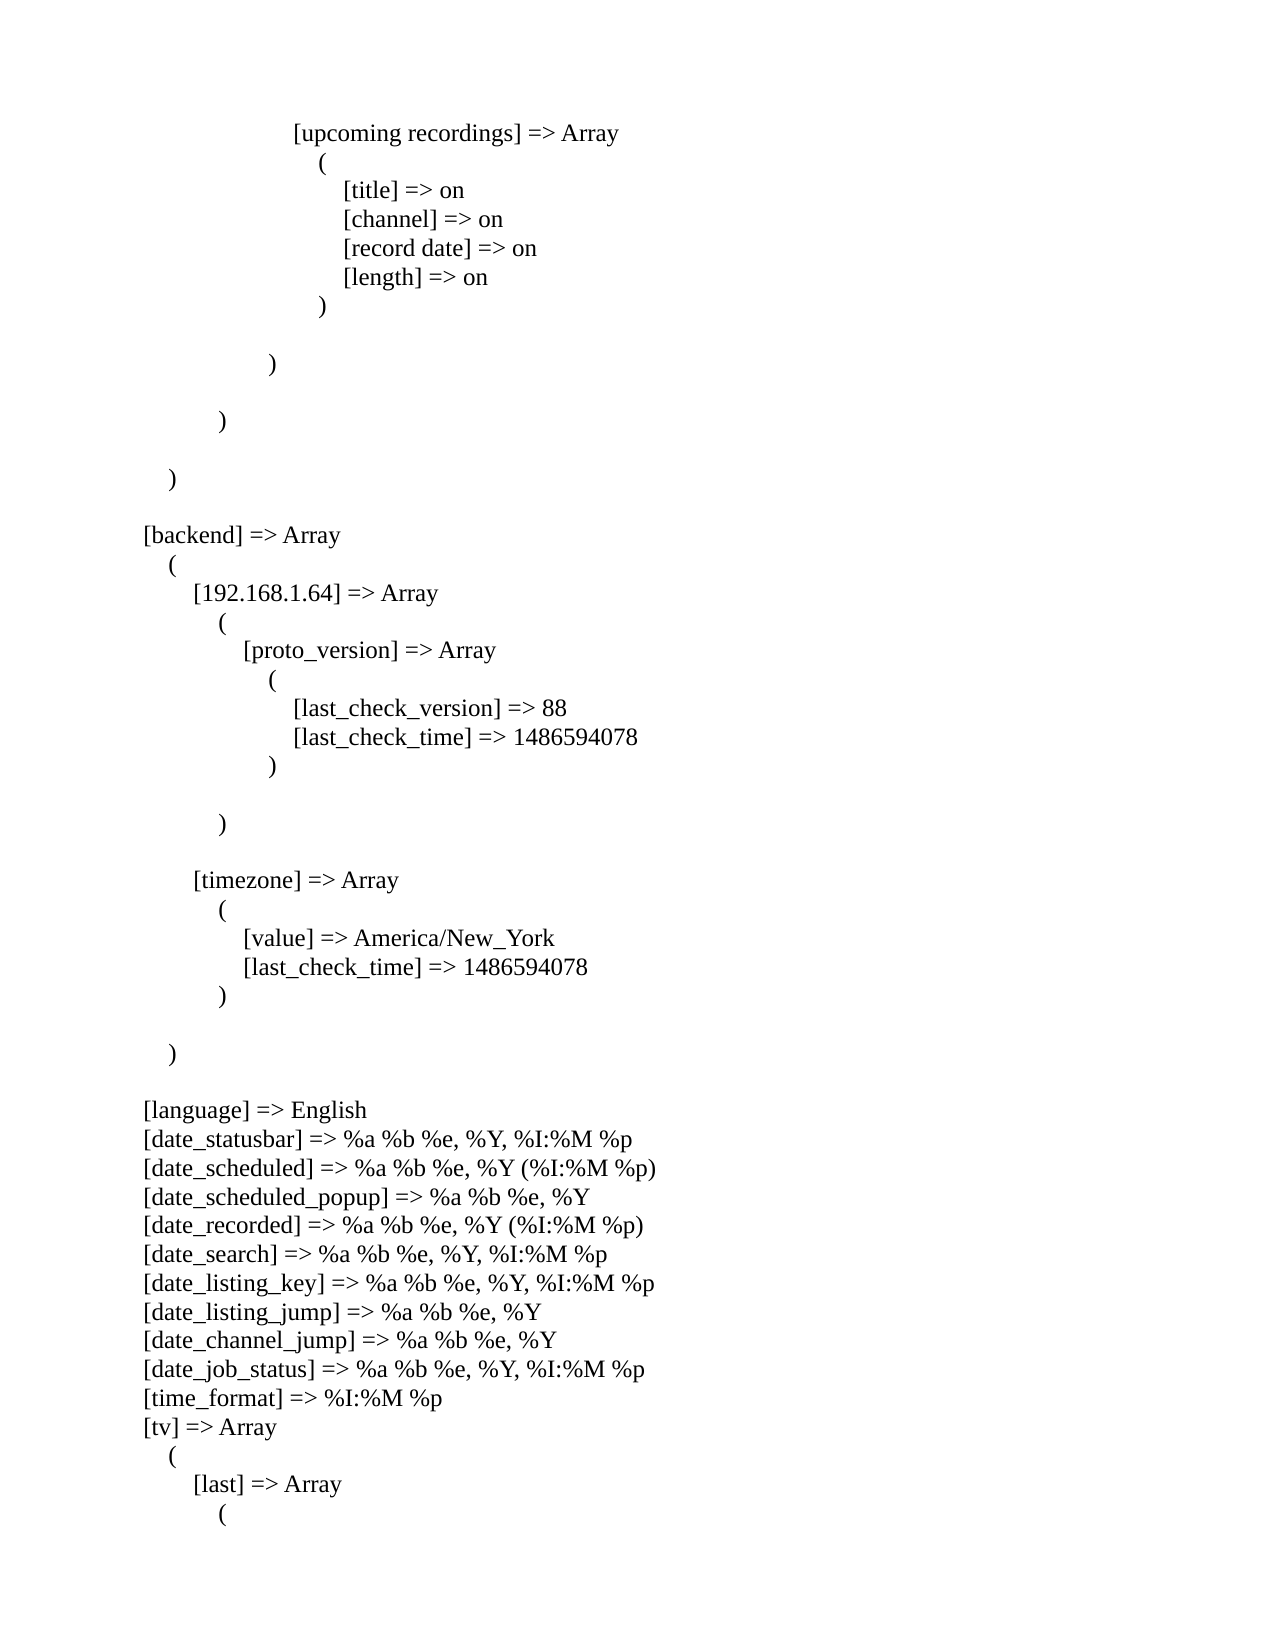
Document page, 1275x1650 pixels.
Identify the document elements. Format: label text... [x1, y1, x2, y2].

text [date_scheduled_popup] => %a %b %e, %Y [118, 1182, 1157, 1211]
text [date_job_status] => %a %b %e, %Y, %I:%M %p [118, 1354, 1157, 1383]
text ) [118, 463, 1157, 492]
text [value] => America/New_York [118, 923, 1157, 952]
text [proto_version] => Array [118, 636, 1157, 664]
text [backend] => Array [118, 521, 1157, 549]
text ( [118, 1498, 1157, 1527]
text [date_listing_jump] => %a %b %e, %Y [118, 1297, 1157, 1326]
text [192.168.1.64] => Array [118, 578, 1157, 607]
text ) [118, 291, 1157, 319]
text [upcoming recordings] => Array [118, 118, 1157, 147]
text [last_check_time] => 1486594078 [118, 952, 1157, 981]
text [time_format] => %I:%M %p [118, 1383, 1157, 1412]
text [last_check_time] => 1486594078 [118, 722, 1157, 751]
text [date_channel_jump] => %a %b %e, %Y [118, 1326, 1157, 1354]
text ) [118, 348, 1157, 377]
text ( [118, 549, 1157, 578]
text ) [118, 1038, 1157, 1067]
text [last] => Array [118, 1469, 1157, 1498]
text ( [118, 664, 1157, 693]
text [length] => on [118, 262, 1157, 291]
text [last_check_version] => 88 [118, 693, 1157, 722]
text [date_scheduled] => %a %b %e, %Y (%I:%M %p) [118, 1153, 1157, 1182]
text [tv] => Array [118, 1412, 1157, 1441]
text [date_search] => %a %b %e, %Y, %I:%M %p [118, 1239, 1157, 1268]
text ( [118, 1441, 1157, 1469]
text ( [118, 147, 1157, 176]
text ( [118, 607, 1157, 636]
text [title] => on [118, 176, 1157, 204]
text [record date] => on [118, 233, 1157, 262]
text ( [118, 894, 1157, 923]
text [timezone] => Array [118, 866, 1157, 894]
text ) [118, 751, 1157, 779]
text [date_recorded] => %a %b %e, %Y (%I:%M %p) [118, 1211, 1157, 1239]
text ) [118, 406, 1157, 434]
text [date_listing_key] => %a %b %e, %Y, %I:%M %p [118, 1268, 1157, 1297]
text [date_statusbar] => %a %b %e, %Y, %I:%M %p [118, 1124, 1157, 1153]
text [channel] => on [118, 204, 1157, 233]
text [language] => English [118, 1096, 1157, 1124]
text ) [118, 981, 1157, 1009]
text ) [118, 808, 1157, 837]
